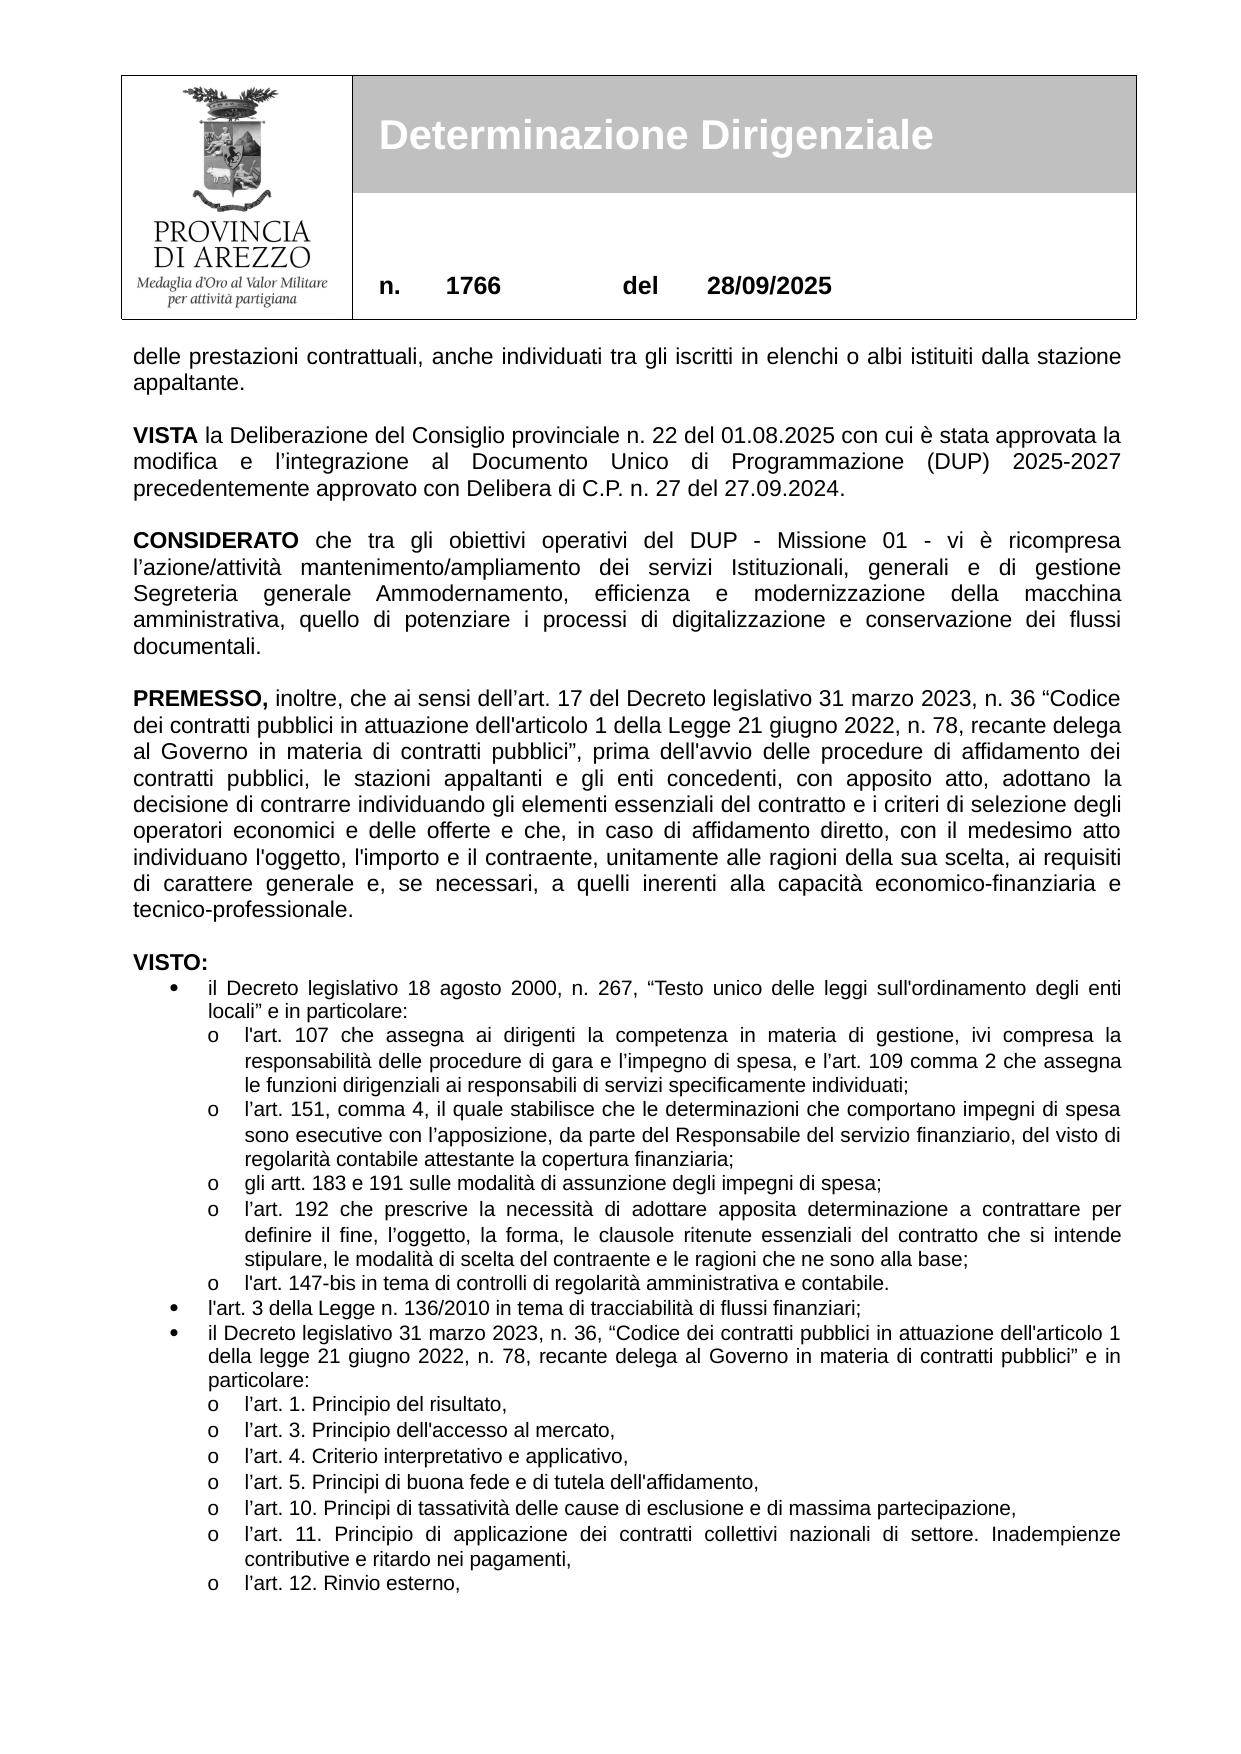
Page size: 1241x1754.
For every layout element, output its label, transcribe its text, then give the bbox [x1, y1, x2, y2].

list l’art. 5. Principi di buona fede e di tutela dell'affidamento, [207, 1470, 1122, 1496]
list l’art. 151, comma 4, il quale stabilisce che le determinazioni che comportano impegni di spesa sono esecutive con l’apposizione, da parte del Responsabile del servizio finanziario, del visto di regolarità contabile attestante la copertura finanziaria; [207, 1097, 1122, 1171]
list il Decreto legislativo 18 agosto 2000, n. 267, “Testo unico delle leggi sull'ordinamento degli enti locali” e in particolare: [170, 975, 1122, 1023]
text CONSIDERATO che tra gli obiettivi operativi del DUP - Missione 01 - vi è ricompresa l’azione/attività mantenimento/ampliamento dei servizi Istituzionali, generali e di gestione Segreteria generale Ammodernamento, efficienza e modernizzazione della macchina amministrativa, quello di potenziare i processi di digitalizzazione e conservazione dei flussi documentali. [133, 527, 1122, 659]
text PREMESSO, inoltre, che ai sensi dell’art. 17 del Decreto legislativo 31 marzo 2023, n. 36 “Codice dei contratti pubblici in attuazione dell'articolo 1 della Legge 21 giugno 2022, n. 78, recante delega al Governo in materia di contratti pubblici”, prima dell'avvio delle procedure di affidamento dei contratti pubblici, le stazioni appaltanti e gli enti concedenti, con apposito atto, adottano la decisione di contrarre individuando gli elementi essenziali del contratto e i criteri di selezione degli operatori economici e delle offerte e che, in caso di affidamento diretto, con il medesimo atto individuano l'oggetto, l'importo e il contraente, unitamente alle ragioni della sua scelta, ai requisiti di carattere generale e, se necessari, a quelli inerenti alla capacità economico-finanziaria e tecnico-professionale. [133, 685, 1122, 923]
list l’art. 10. Principi di tassatività delle cause di esclusione e di massima partecipazione, [207, 1496, 1122, 1521]
list il Decreto legislativo 31 marzo 2023, n. 36, “Codice dei contratti pubblici in attuazione dell'articolo 1 della legge 21 giugno 2022, n. 78, recante delega al Governo in materia di contratti pubblici” e in particolare: [170, 1320, 1122, 1392]
list l’art. 192 che prescrive la necessità di adottare apposita determinazione a contrattare per definire il fine, l’oggetto, la forma, le clausole ritenute essenziali del contratto che si intende stipulare, le modalità di scelta del contraente e le ragioni che ne sono alla base; [207, 1197, 1122, 1270]
list l’art. 3. Principio dell'accesso al mercato, [207, 1418, 1122, 1444]
list l’art. 11. Principio di applicazione dei contratti collettivi nazionali di settore. Inadempienze contributive e ritardo nei pagamenti, [207, 1521, 1122, 1571]
text VISTO: [133, 949, 1122, 975]
list l'art. 107 che assegna ai dirigenti la competenza in materia di gestione, ivi compresa la responsabilità delle procedure di gara e l’impegno di spesa, e l’art. 109 comma 2 che assegna le funzioni dirigenziali ai responsabili di servizi specificamente individuati; [207, 1023, 1122, 1097]
list gli artt. 183 e 191 sulle modalità di assunzione degli impegni di spesa; [207, 1171, 1122, 1197]
list l'art. 147-bis in tema di controlli di regolarità amministrativa e contabile. [207, 1270, 1122, 1296]
list l’art. 4. Criterio interpretativo e applicativo, [207, 1444, 1122, 1470]
picture [130, 79, 334, 314]
list l’art. 12. Rinvio esterno, [207, 1571, 1122, 1597]
text delle prestazioni contrattuali, anche individuati tra gli iscritti in elenchi o albi istituiti dalla stazione appaltante. [133, 343, 1122, 396]
list l’art. 1. Principio del risultato, [207, 1392, 1122, 1418]
list l'art. 3 della Legge n. 136/2010 in tema di tracciabilità di flussi finanziari; [170, 1296, 1122, 1320]
text VISTA la Deliberazione del Consiglio provinciale n. 22 del 01.08.2025 con cui è stata approvata la modifica e l’integrazione al Documento Unico di Programmazione (DUP) 2025-2027 precedentemente approvato con Delibera di C.P. n. 27 del 27.09.2024. [133, 422, 1122, 501]
